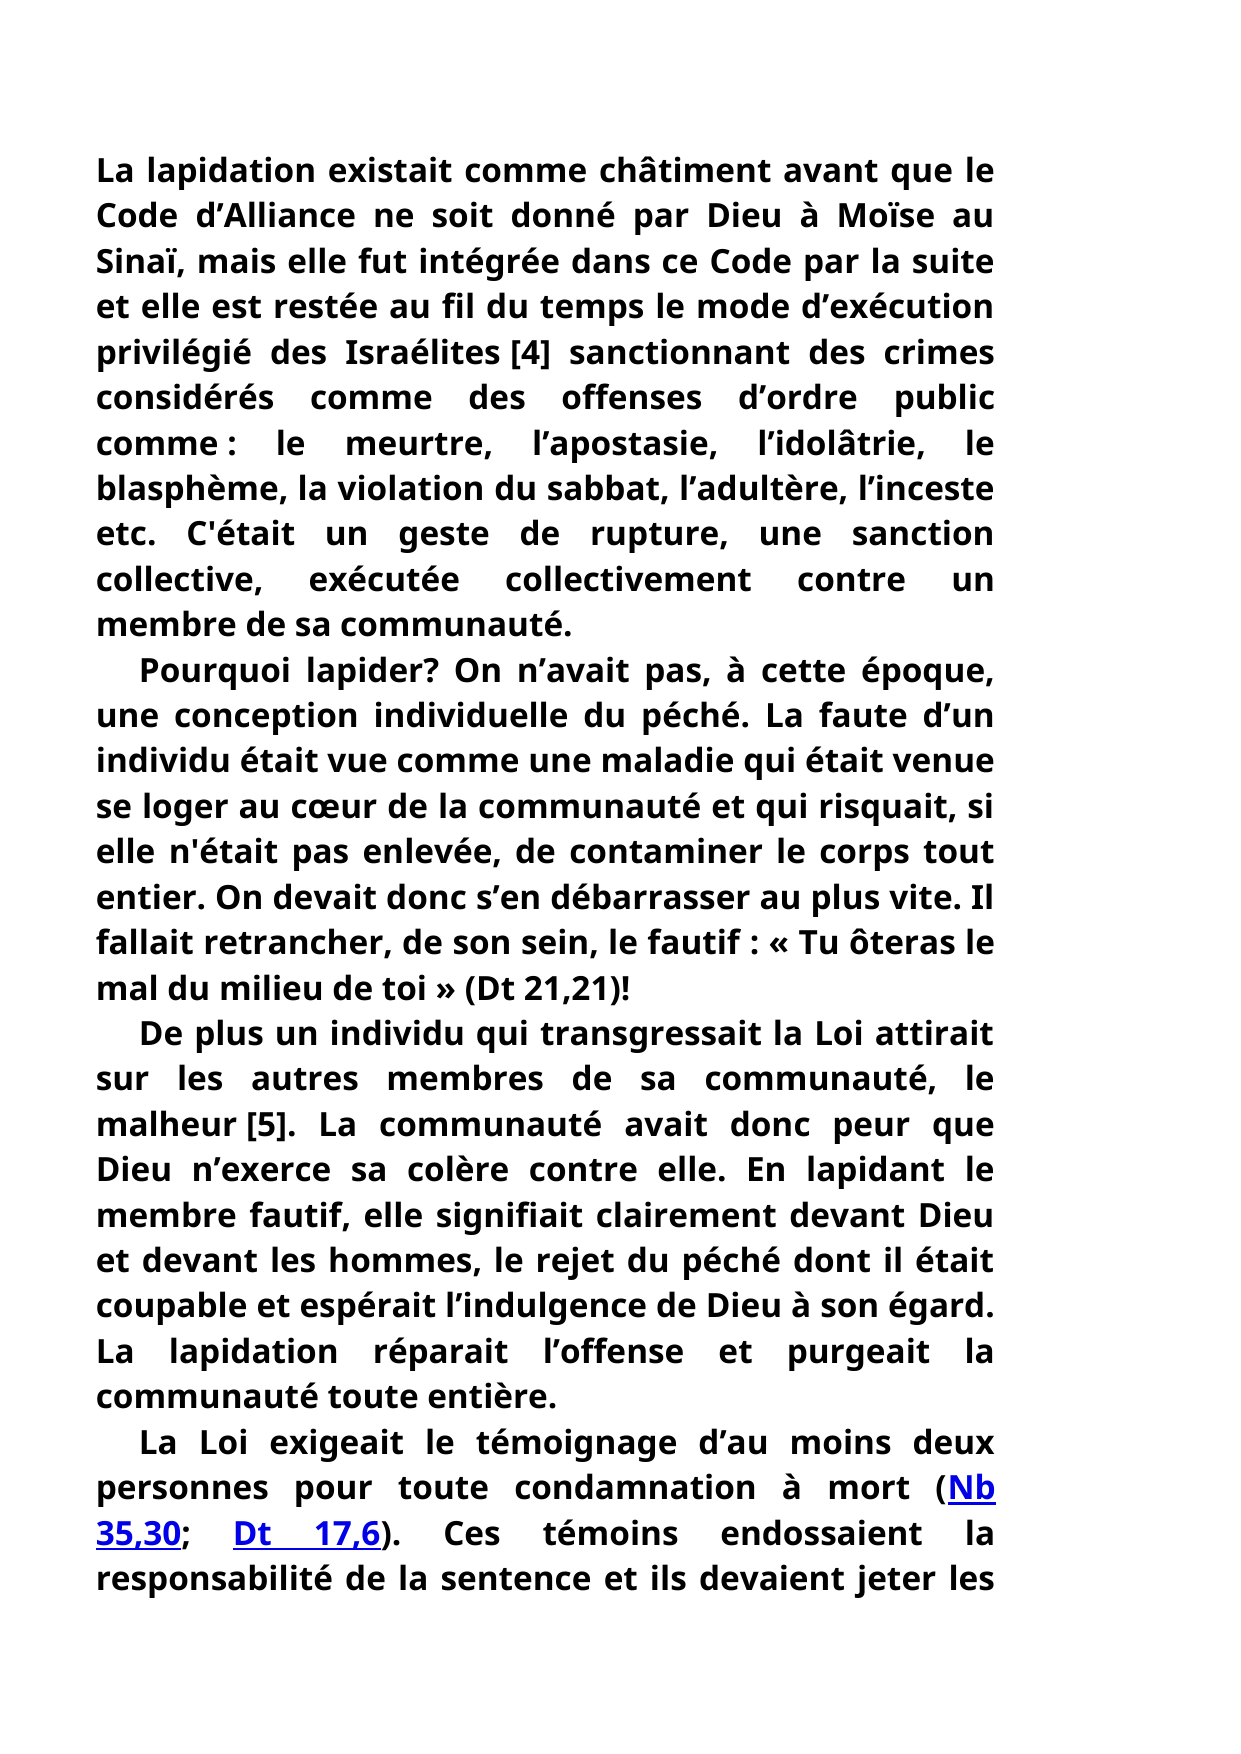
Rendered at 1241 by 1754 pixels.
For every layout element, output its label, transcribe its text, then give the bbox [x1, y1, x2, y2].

table_header La lapidation existait comme châtiment avant que le Code d’Alliance ne soit donné par Dieu à Moïse au Sinaï, mais elle fut intégrée dans ce Code par la suite et elle est restée au fil du temps le mode d’exécution privilégié des Israélites [4] sanctionnant des crimes considérés comme des offenses d’ordre public comme : le meurtre, l’apostasie, l’idolâtrie, le blasphème, la violation du sabbat, l’adultère, l’inceste etc. C'était un geste de rupture, une sanction collective, exécutée collectivement contre un membre de sa communauté. Pourquoi lapider? On n’avait pas, à cette époque, une conception individuelle du péché. La faute d’un individu était vue comme une maladie qui était venue se loger au cœur de la communauté et qui risquait, si elle n'était pas enlevée, de contaminer le corps tout entier. On devait donc s’en débarrasser au plus vite. Il fallait retrancher, de son sein, le fautif : « Tu ôteras le mal du milieu de toi » (Dt 21,21)! De plus un individu qui transgressait la Loi attirait sur les autres membres de sa communauté, le malheur [5]. La communauté avait donc peur que Dieu n’exerce sa colère contre elle. En lapidant le membre fautif, elle signifiait clairement devant Dieu et devant les hommes, le rejet du péché dont il était coupable et espérait l’indulgence de Dieu à son égard. La lapidation réparait l’offense et purgeait la communauté toute entière. La Loi exigeait le témoignage d’au moins deux personnes pour toute condamnation à mort (Nb 35,30; Dt 17,6). Ces témoins endossaient la responsabilité de la sentence et ils devaient jeter les [96, 147, 996, 1600]
